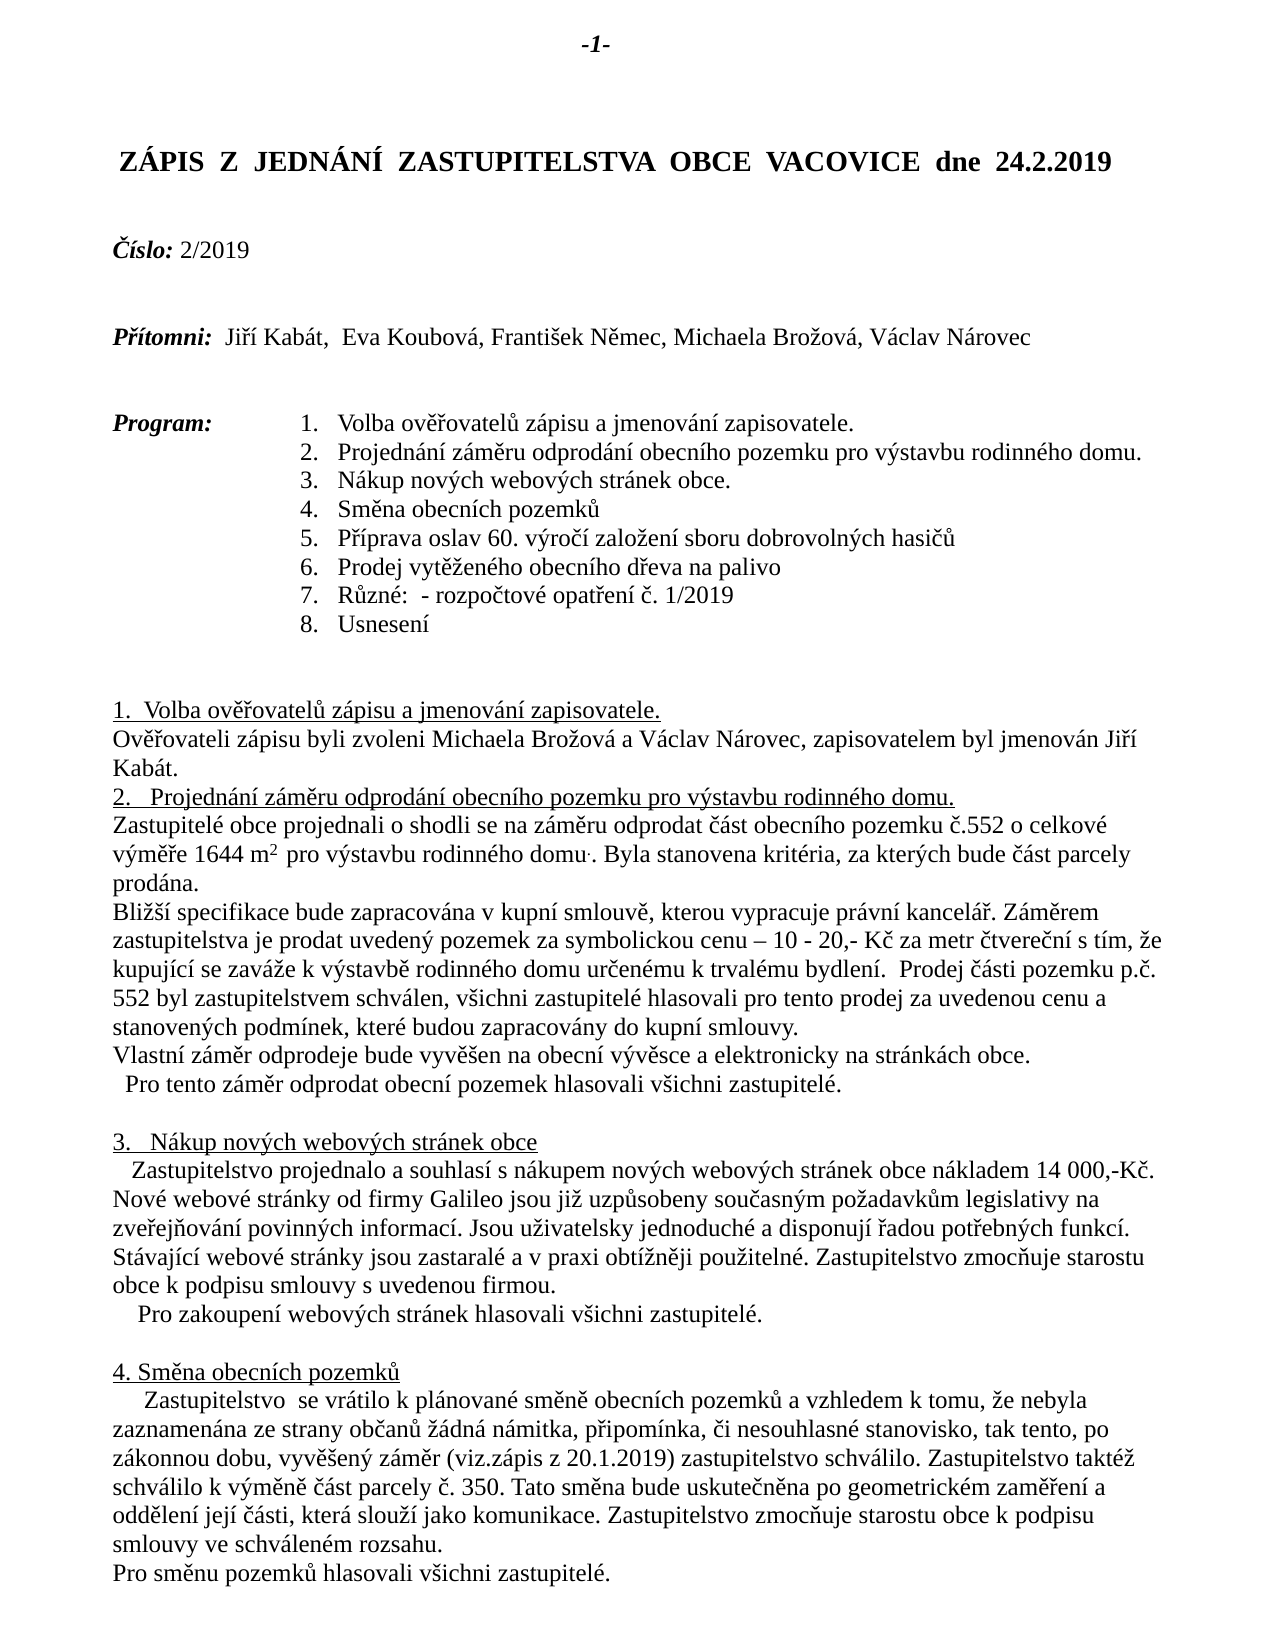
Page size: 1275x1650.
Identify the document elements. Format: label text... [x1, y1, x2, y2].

text Program: 1. Volba ověřovatelů zápisu a jmenování zapisovatele. [112, 408, 1162, 437]
text 8. Usnesení [112, 609, 1162, 638]
text Bližší specifikace bude zapracována v kupní smlouvě, kterou vypracuje právní kancelář. Záměrem zastupitelstva je prodat uvedený pozemek za symbolickou cenu – 10 - 20,- Kč za metr čtvereční s tím, že kupující se zaváže k výstavbě rodinného domu určenému k trvalému bydlení. Prodej části pozemku p.č. 552 byl zastupitelstvem schválen, všichni zastupitelé hlasovali pro tento prodej za uvedenou cenu a stanovených podmínek, které budou zapracovány do kupní smlouvy. [112, 897, 1162, 1041]
text Zastupitelstvo se vrátilo k plánované směně obecních pozemků a vzhledem k tomu, že nebyla zaznamenána ze strany občanů žádná námitka, připomínka, či nesouhlasné stanovisko, tak tento, po zákonnou dobu, vyvěšený záměr (viz.zápis z 20.1.2019) zastupitelstvo schválilo. Zastupitelstvo taktéž schválilo k výměně část parcely č. 350. Tato směna bude uskutečněna po geometrickém zaměření a oddělení její části, která slouží jako komunikace. Zastupitelstvo zmocňuje starostu obce k podpisu smlouvy ve schváleném rozsahu. [112, 1386, 1162, 1558]
text 2. Projednání záměru odprodání obecního pozemku pro výstavbu rodinného domu. [112, 437, 1162, 466]
text 3. Nákup nových webových stránek obce [112, 1127, 1162, 1156]
text Přítomni: Jiří Kabát, Eva Koubová, František Němec, Michaela Brožová, Václav Nárovec [112, 322, 1162, 351]
text 4. Směna obecních pozemků [112, 494, 1162, 523]
text 6. Prodej vytěženého obecního dřeva na palivo [112, 552, 1162, 581]
text Zastupitelé obce projednali o shodli se na záměru odprodat část obecního pozemku č.552 o celkové výměře 1644 m2 pro výstavbu rodinného domu.. Byla stanovena kritéria, za kterých bude část parcely prodána. [112, 811, 1162, 897]
text Pro zakoupení webových stránek hlasovali všichni zastupitelé. [112, 1299, 1162, 1328]
text Vlastní záměr odprodeje bude vyvěšen na obecní vývěsce a elektronicky na stránkách obce. [112, 1041, 1162, 1069]
text Zastupitelstvo projednalo a souhlasí s nákupem nových webových stránek obce nákladem 14 000,-Kč. [112, 1156, 1162, 1184]
text -1- [112, 29, 1162, 58]
text 3. Nákup nových webových stránek obce. [112, 466, 1162, 494]
text 1. Volba ověřovatelů zápisu a jmenování zapisovatele. [112, 696, 1162, 724]
text Pro směnu pozemků hlasovali všichni zastupitelé. [112, 1558, 1162, 1587]
text 5. Příprava oslav 60. výročí založení sboru dobrovolných hasičů [112, 523, 1162, 552]
text Pro tento záměr odprodat obecní pozemek hlasovali všichni zastupitelé. [112, 1069, 1162, 1098]
text Nové webové stránky od firmy Galileo jsou již uzpůsobeny současným požadavkům legislativy na zveřejňování povinných informací. Jsou uživatelsky jednoduché a disponují řadou potřebných funkcí. Stávající webové stránky jsou zastaralé a v praxi obtížněji použitelné. Zastupitelstvo zmocňuje starostu obce k podpisu smlouvy s uvedenou firmou. [112, 1184, 1162, 1299]
text ZÁPIS Z JEDNÁNÍ ZASTUPITELSTVA OBCE VACOVICE dne 24.2.2019 [112, 144, 1162, 178]
text Číslo: 2/2019 [112, 236, 1162, 264]
text 2. Projednání záměru odprodání obecního pozemku pro výstavbu rodinného domu. [112, 782, 1162, 811]
text 4. Směna obecních pozemků [112, 1357, 1162, 1386]
text Ověřovateli zápisu byli zvoleni Michaela Brožová a Václav Nárovec, zapisovatelem byl jmenován Jiří Kabát. [112, 724, 1162, 782]
text 7. Různé: - rozpočtové opatření č. 1/2019 [112, 581, 1162, 609]
